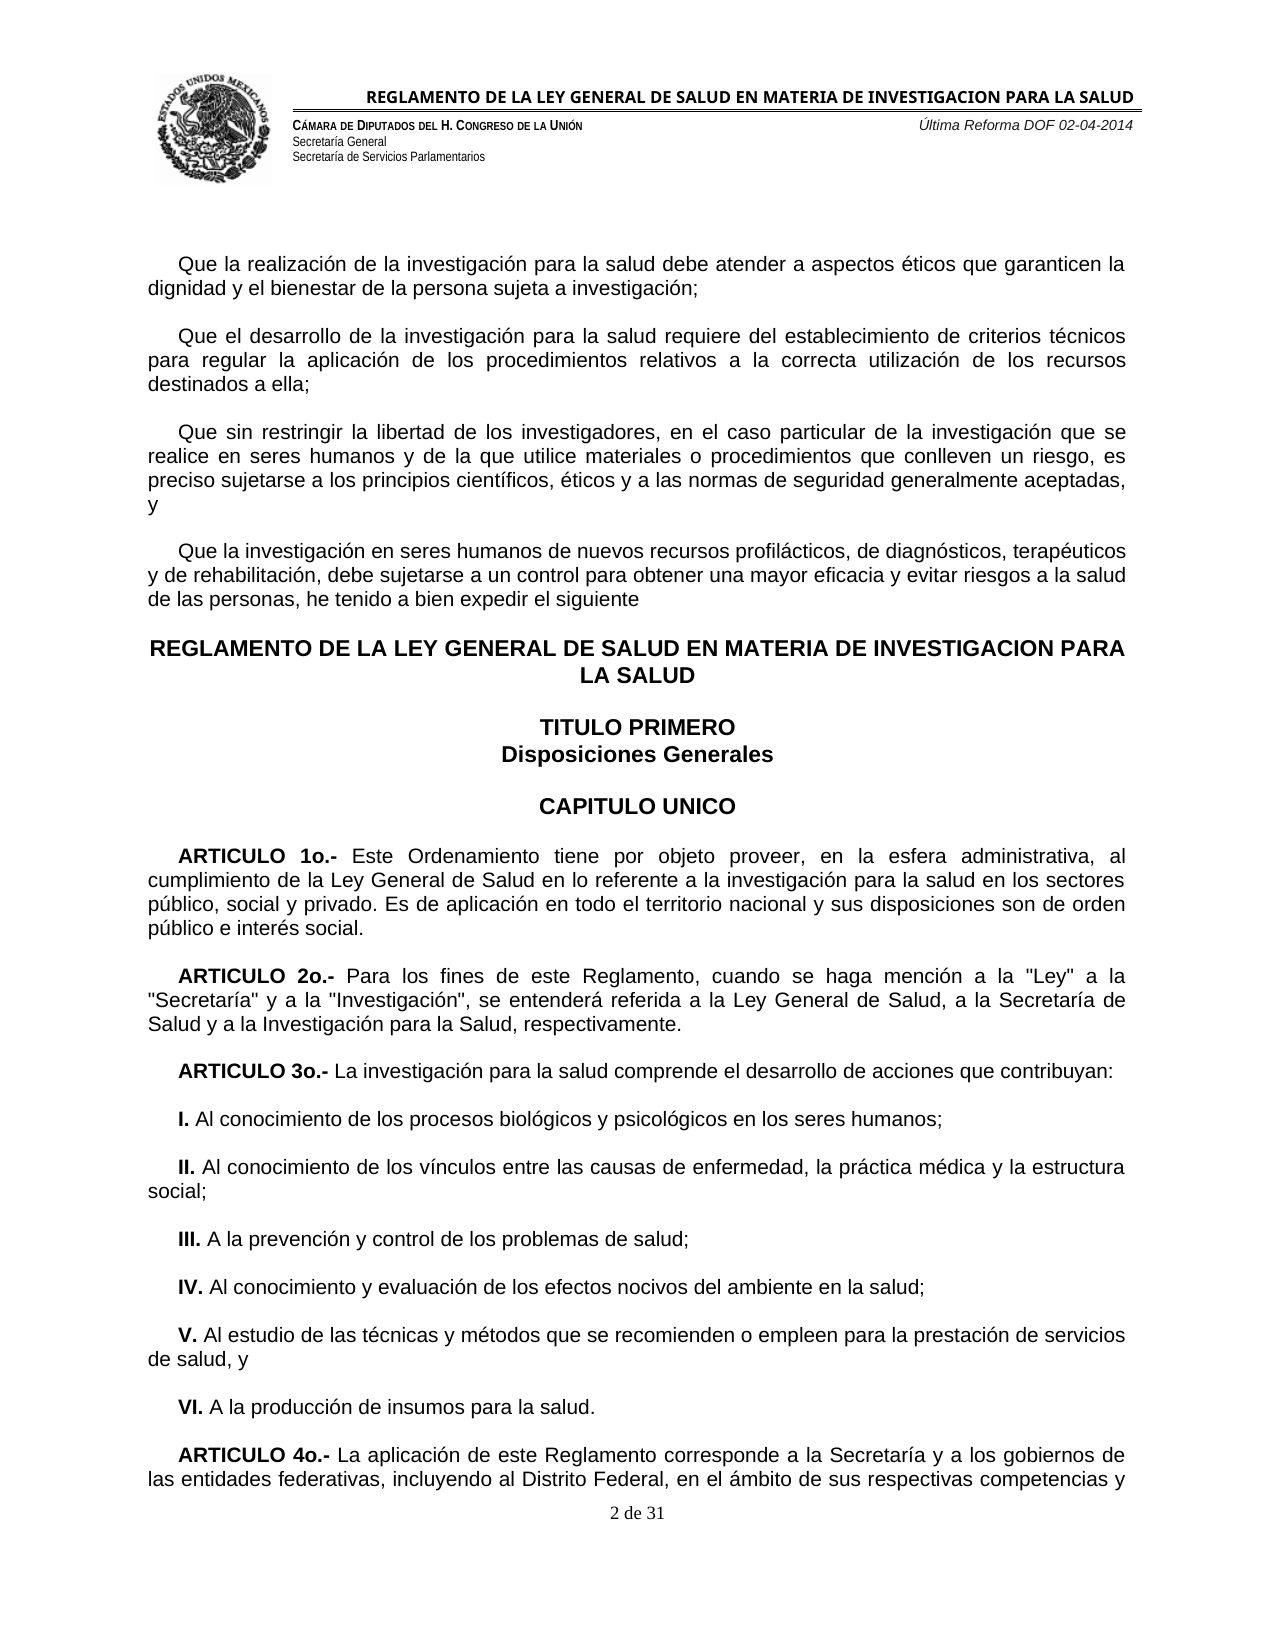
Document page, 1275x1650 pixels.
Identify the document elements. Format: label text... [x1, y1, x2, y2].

text ARTICULO 4o.- La aplicación de este Reglamento corresponde a la Secretaría y a los gobiernos de las entidades federativas, incluyendo al Distrito Federal, en el ámbito de sus respectivas competencias y [148, 1443, 1127, 1491]
text Disposiciones Generales [148, 741, 1127, 767]
text V. Al estudio de las técnicas y métodos que se recomienden o empleen para la prestación de servicios de salud, y [148, 1323, 1127, 1371]
text REGLAMENTO DE LA LEY GENERAL DE SALUD EN MATERIA DE INVESTIGACION PARA LA SALUD [148, 635, 1127, 688]
text TITULO PRIMERO [148, 714, 1127, 741]
text Que la investigación en seres humanos de nuevos recursos profilácticos, de diagnósticos, terapéuticos y de rehabilitación, debe sujetarse a un control para obtener una mayor eficacia y evitar riesgos a la salud de las personas, he tenido a bien expedir el siguiente [148, 539, 1127, 611]
text I. Al conocimiento de los procesos biológicos y psicológicos en los seres humanos; [148, 1107, 1127, 1131]
text II. Al conocimiento de los vínculos entre las causas de enfermedad, la práctica médica y la estructura social; [148, 1155, 1127, 1203]
text Que la realización de la investigación para la salud debe atender a aspectos éticos que garanticen la dignidad y el bienestar de la persona sujeta a investigación; [148, 252, 1127, 300]
text Que el desarrollo de la investigación para la salud requiere del establecimiento de criterios técnicos para regular la aplicación de los procedimientos relativos a la correcta utilización de los recursos destinados a ella; [148, 324, 1127, 396]
text ARTICULO 2o.- Para los fines de este Reglamento, cuando se haga mención a la "Ley" a la "Secretaría" y a la "Investigación", se entenderá referida a la Ley General de Salud, a la Secretaría de Salud y a la Investigación para la Salud, respectivamente. [148, 963, 1127, 1035]
text III. A la prevención y control de los problemas de salud; [148, 1227, 1127, 1251]
text CAPITULO UNICO [148, 793, 1127, 820]
text VI. A la producción de insumos para la salud. [148, 1395, 1127, 1419]
text ARTICULO 3o.- La investigación para la salud comprende el desarrollo de acciones que contribuyan: [148, 1059, 1127, 1083]
text Que sin restringir la libertad de los investigadores, en el caso particular de la investigación que se realice en seres humanos y de la que utilice materiales o procedimientos que conlleven un riesgo, es preciso sujetarse a los principios científicos, éticos y a las normas de seguridad generalmente aceptadas, y [148, 419, 1127, 515]
text ARTICULO 1o.- Este Ordenamiento tiene por objeto proveer, en la esfera administrativa, al cumplimiento de la Ley General de Salud en lo referente a la investigación para la salud en los sectores público, social y privado. Es de aplicación en todo el territorio nacional y sus disposiciones son de orden público e interés social. [148, 844, 1127, 939]
text IV. Al conocimiento y evaluación de los efectos nocivos del ambiente en la salud; [148, 1275, 1127, 1299]
